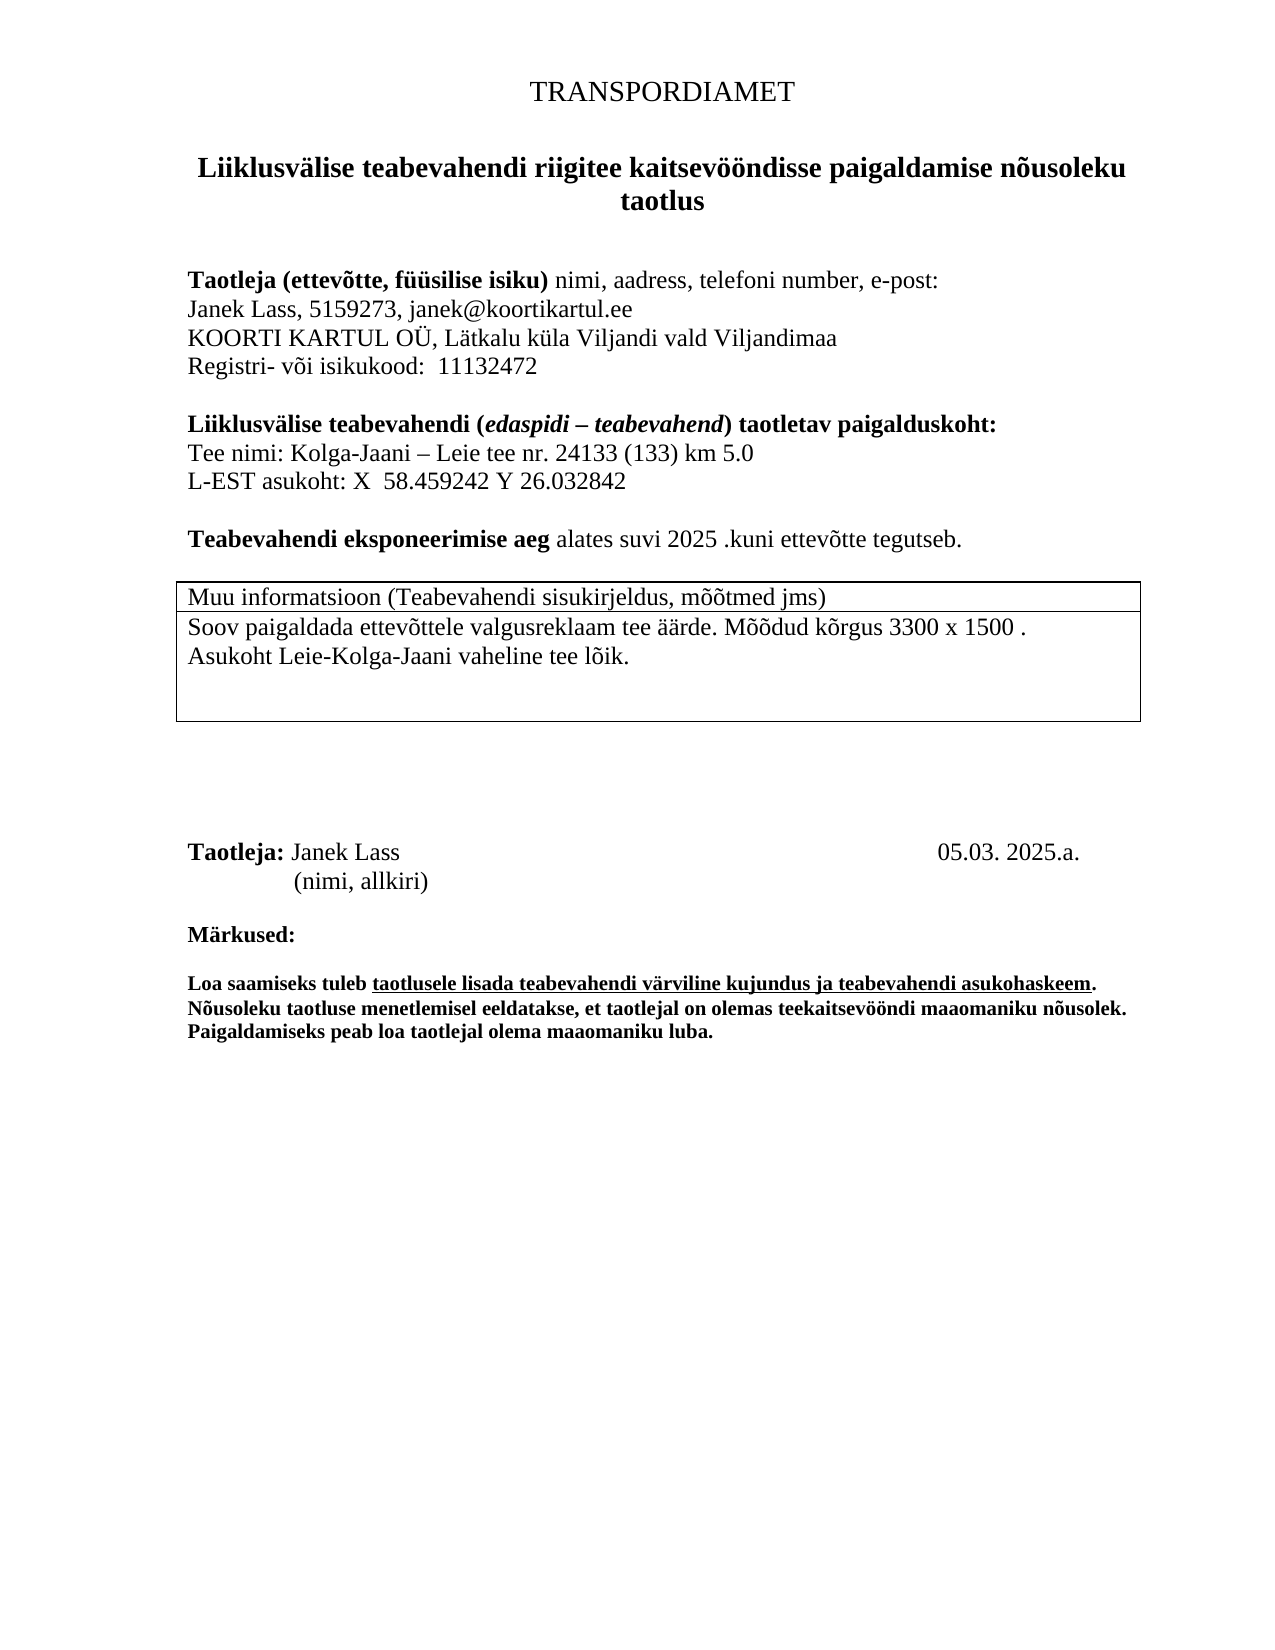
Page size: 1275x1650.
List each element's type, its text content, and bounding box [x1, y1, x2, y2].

text KOORTI KARTUL OÜ, Lätkalu küla Viljandi vald Viljandimaa [187, 323, 1137, 351]
text Märkused: [187, 921, 1137, 947]
text Liiklusvälise teabevahendi riigitee kaitsevööndisse paigaldamise nõusoleku taotlus [187, 150, 1137, 217]
text Liiklusvälise teabevahendi (edaspidi – teabevahend) taotletav paigalduskoht: [187, 409, 1137, 438]
text Paigaldamiseks peab loa taotlejal olema maaomaniku luba. [187, 1019, 1137, 1043]
text L-EST asukoht: X 58.459242 Y 26.032842 [187, 466, 1137, 495]
text Taotleja: Janek Lass 05.03. 2025.a. [187, 837, 1137, 866]
text Teabevahendi eksponeerimise aeg alates suvi 2025 .kuni ettevõtte tegutseb. [187, 524, 1137, 553]
table_cell Soov paigaldada ettevõttele valgusreklaam tee äärde. Mõõdud kõrgus 3300 x 1500 . Asukoht Leie-Kolga-Jaani vaheline tee lõik. [177, 612, 1140, 721]
text Tee nimi: Kolga-Jaani – Leie tee nr. 24133 (133) km 5.0 [187, 438, 1137, 466]
text Taotleja (ettevõtte, füüsilise isiku) nimi, aadress, telefoni number, e-post: [187, 265, 1137, 294]
text Loa saamiseks tuleb taotlusele lisada teabevahendi värviline kujundus ja teabevahendi asukohaskeem. [187, 971, 1137, 995]
text (nimi, allkiri) [187, 866, 1137, 894]
table_header Muu informatsioon (Teabevahendi sisukirjeldus, mõõtmed jms) [177, 583, 1140, 611]
text Janek Lass, 5159273, janek@koortikartul.ee [187, 294, 1137, 323]
text Registri- või isikukood: 11132472 [187, 351, 1137, 380]
text Nõusoleku taotluse menetlemisel eeldatakse, et taotlejal on olemas teekaitsevööndi maaomaniku nõusolek. [187, 995, 1137, 1019]
